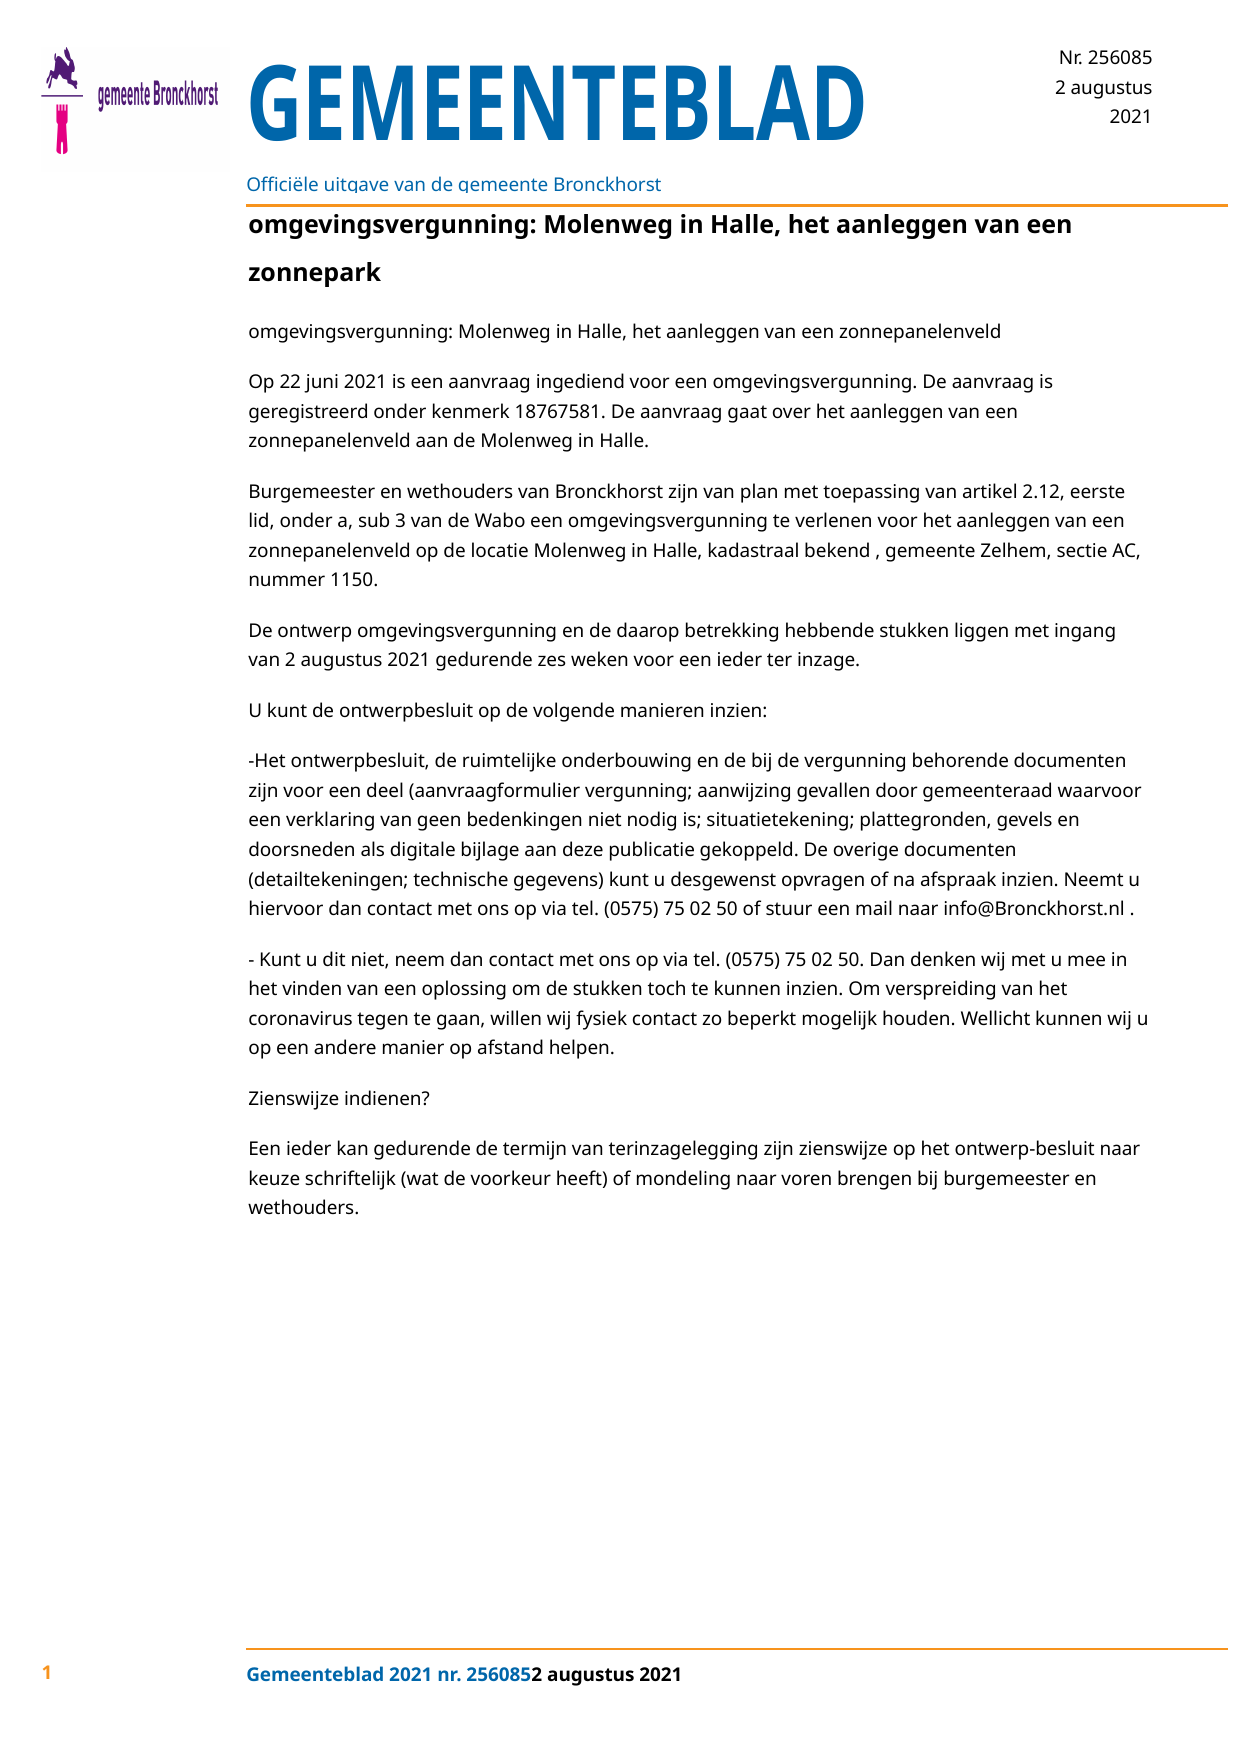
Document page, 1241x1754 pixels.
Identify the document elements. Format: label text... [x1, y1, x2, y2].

text omgevingsvergunning: Molenweg in Halle, het aanleggen van een zonnepark [248, 207, 1152, 288]
text - Kunt u dit niet, neem dan contact met ons op via tel. (0575) 75 02 50. Dan denken wij met u mee in het vinden van een oplossing om de stukken toch te kunnen inzien. Om verspreiding van het coronavirus tegen te gaan, willen wij fysiek contact zo beperkt mogelijk houden. Wellicht kunnen wij u op een andere manier op afstand helpen. [248, 946, 1152, 1060]
text Op 22 juni 2021 is een aanvraag ingediend voor een omgevingsvergunning. De aanvraag is geregistreerd onder kenmerk 18767581. De aanvraag gaat over het aanleggen van een zonnepanelenveld aan de Molenweg in Halle. [248, 368, 1152, 453]
text Burgemeester en wethouders van Bronckhorst zijn van plan met toepassing van artikel 2.12, eerste lid, onder a, sub 3 van de Wabo een omgevingsvergunning te verlenen voor het aanleggen van een zonnepanelenveld op de locatie Molenweg in Halle, kadastraal bekend , gemeente Zelhem, sectie AC, nummer 1150. [248, 478, 1152, 592]
text U kunt de ontwerpbesluit op de volgende manieren inzien: [248, 697, 1152, 723]
text Zienswijze indienen? [248, 1085, 1152, 1111]
text De ontwerp omgevingsvergunning en de daarop betrekking hebbende stukken liggen met ingang van 2 augustus 2021 gedurende zes weken voor een ieder ter inzage. [248, 617, 1152, 672]
text -Het ontwerpbesluit, de ruimtelijke onderbouwing en de bij de vergunning behorende documenten zijn voor een deel (aanvraagformulier vergunning; aanwijzing gevallen door gemeenteraad waarvoor een verklaring van geen bedenkingen niet nodig is; situatietekening; plattegronden, gevels en doorsneden als digitale bijlage aan deze publicatie gekoppeld. De overige documenten (detailtekeningen; technische gegevens) kunt u desgewenst opvragen of na afspraak inzien. Neemt u hiervoor dan contact met ons op via tel. (0575) 75 02 50 of stuur een mail naar info@Bronckhorst.nl . [248, 747, 1152, 921]
text Een ieder kan gedurende de termijn van terinzagelegging zijn zienswijze op het ontwerp-besluit naar keuze schriftelijk (wat de voorkeur heeft) of mondeling naar voren brengen bij burgemeester en wethouders. [248, 1135, 1152, 1220]
text omgevingsvergunning: Molenweg in Halle, het aanleggen van een zonnepanelenveld [248, 318, 1152, 344]
picture [41, 47, 231, 172]
